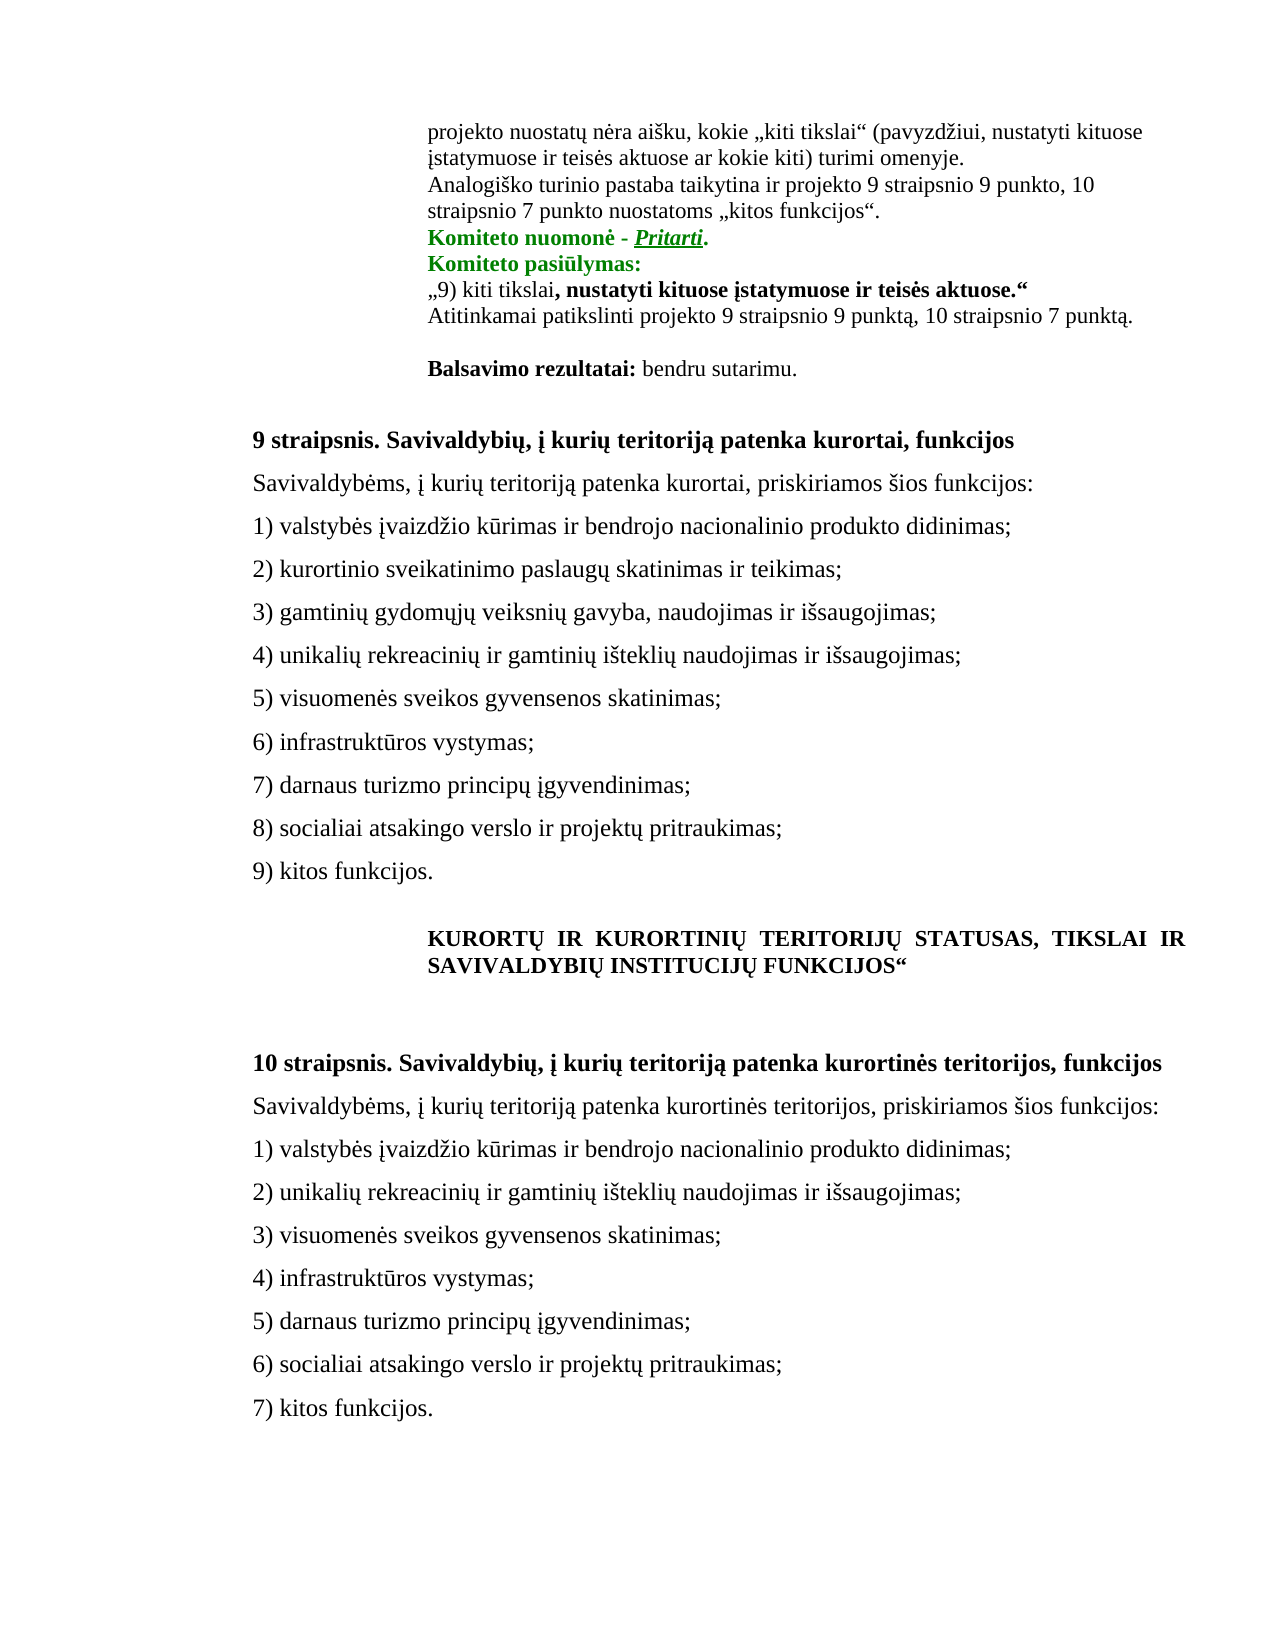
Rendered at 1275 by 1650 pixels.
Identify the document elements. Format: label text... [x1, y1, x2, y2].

text Komiteto pasiūlymas: [427, 250, 1186, 276]
text Analogiško turinio pastaba taikytina ir projekto 9 straipsnio 9 punkto, 10 straipsnio 7 punkto nuostatoms „kitos funkcijos“. [427, 171, 1186, 223]
text 3) visuomenės sveikos gyvensenos skatinimas; [177, 1220, 1186, 1249]
text 9 straipsnis. Savivaldybių, į kurių teritoriją patenka kurortai, funkcijos [177, 425, 1186, 453]
text 1) valstybės įvaizdžio kūrimas ir bendrojo nacionalinio produkto didinimas; [177, 1134, 1186, 1163]
text 2) unikalių rekreacinių ir gamtinių išteklių naudojimas ir išsaugojimas; [177, 1177, 1186, 1206]
text 3) gamtinių gydomųjų veiksnių gavyba, naudojimas ir išsaugojimas; [177, 597, 1186, 626]
text 6) infrastruktūros vystymas; [177, 727, 1186, 755]
text 4) infrastruktūros vystymas; [177, 1263, 1186, 1292]
text 9) kitos funkcijos. [177, 856, 1186, 885]
text Atitinkamai patikslinti projekto 9 straipsnio 9 punktą, 10 straipsnio 7 punktą. [427, 303, 1186, 329]
text Balsavimo rezultatai: bendru sutarimu. [427, 355, 1186, 382]
text 1) valstybės įvaizdžio kūrimas ir bendrojo nacionalinio produkto didinimas; [177, 511, 1186, 540]
text 5) visuomenės sveikos gyvensenos skatinimas; [177, 683, 1186, 712]
text 2) kurortinio sveikatinimo paslaugų skatinimas ir teikimas; [177, 554, 1186, 583]
text 6) socialiai atsakingo verslo ir projektų pritraukimas; [177, 1349, 1186, 1378]
text Komiteto nuomonė - Pritarti. [427, 223, 1186, 250]
text 10 straipsnis. Savivaldybių, į kurių teritoriją patenka kurortinės teritorijos, funkcijos [252, 1048, 1186, 1076]
text 8) socialiai atsakingo verslo ir projektų pritraukimas; [177, 813, 1186, 842]
text Savivaldybėms, į kurių teritoriją patenka kurortinės teritorijos, priskiriamos šios funkcijos: [177, 1091, 1186, 1119]
text 5) darnaus turizmo principų įgyvendinimas; [177, 1306, 1186, 1335]
text 4) unikalių rekreacinių ir gamtinių išteklių naudojimas ir išsaugojimas; [177, 640, 1186, 669]
text 7) darnaus turizmo principų įgyvendinimas; [177, 770, 1186, 798]
text Savivaldybėms, į kurių teritoriją patenka kurortai, priskiriamos šios funkcijos: [177, 468, 1186, 497]
text projekto nuostatų nėra aišku, kokie „kiti tikslai“ (pavyzdžiui, nustatyti kituose įstatymuose ir teisės aktuose ar kokie kiti) turimi omenyje. [427, 118, 1186, 171]
text KURORTŲ IR KURORTINIŲ TERITORIJŲ STATUSAS, TIKSLAI IR SAVIVALDYBIŲ INSTITUCIJŲ FUNKCIJOS“ [427, 926, 1186, 978]
text 7) kitos funkcijos. [177, 1393, 1186, 1421]
text „9) kiti tikslai, nustatyti kituose įstatymuose ir teisės aktuose.“ [427, 276, 1186, 303]
